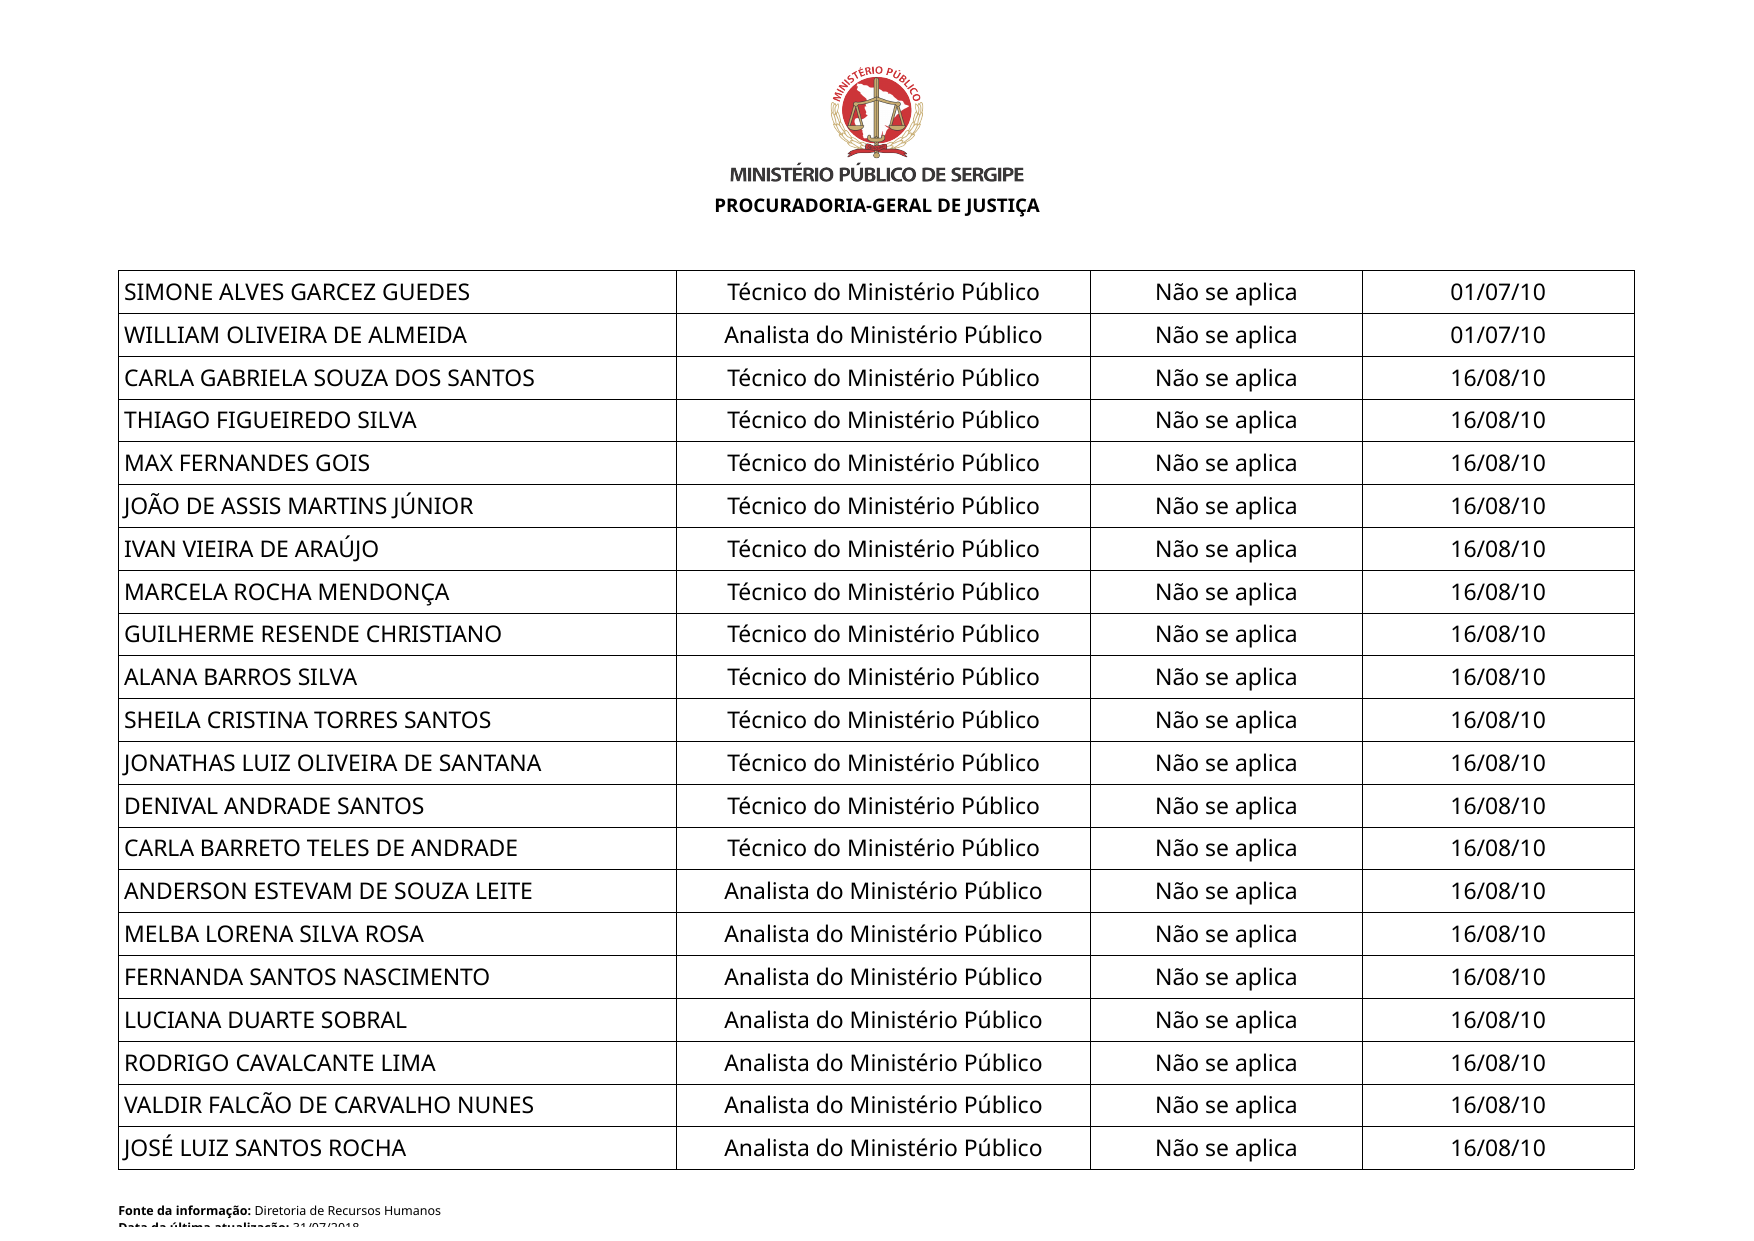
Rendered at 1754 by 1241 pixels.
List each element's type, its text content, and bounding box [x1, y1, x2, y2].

table_cell Analista do Ministério Público [677, 1042, 1090, 1083]
table_cell GUILHERME RESENDE CHRISTIANO [119, 614, 676, 655]
table_cell 16/08/10 [1363, 956, 1634, 998]
table_cell Não se aplica [1091, 656, 1362, 698]
table_cell Técnico do Ministério Público [677, 442, 1090, 484]
table_cell DENIVAL ANDRADE SANTOS [119, 785, 676, 827]
table_cell 16/08/10 [1363, 442, 1634, 484]
table_cell Não se aplica [1091, 485, 1362, 527]
table_cell Analista do Ministério Público [677, 1085, 1090, 1126]
table_cell Não se aplica [1091, 528, 1362, 570]
table_cell Não se aplica [1091, 400, 1362, 441]
table_cell ANDERSON ESTEVAM DE SOUZA LEITE [119, 870, 676, 912]
table_cell 16/08/10 [1363, 742, 1634, 784]
table_cell 16/08/10 [1363, 528, 1634, 570]
table_cell Analista do Ministério Público [677, 956, 1090, 998]
table_cell 16/08/10 [1363, 400, 1634, 441]
table_cell Não se aplica [1091, 785, 1362, 827]
table_cell 16/08/10 [1363, 999, 1634, 1041]
table_cell LUCIANA DUARTE SOBRAL [119, 999, 676, 1041]
table_cell 16/08/10 [1363, 1127, 1634, 1169]
table_cell CARLA BARRETO TELES DE ANDRADE [119, 828, 676, 869]
table_cell IVAN VIEIRA DE ARAÚJO [119, 528, 676, 570]
table_cell MAX FERNANDES GOIS [119, 442, 676, 484]
table_cell WILLIAM OLIVEIRA DE ALMEIDA [119, 314, 676, 356]
table_cell 16/08/10 [1363, 699, 1634, 741]
table_cell Analista do Ministério Público [677, 314, 1090, 356]
table_cell FERNANDA SANTOS NASCIMENTO [119, 956, 676, 998]
table_cell 16/08/10 [1363, 913, 1634, 955]
table_cell Não se aplica [1091, 357, 1362, 398]
table_cell Técnico do Ministério Público [677, 571, 1090, 612]
table_cell 16/08/10 [1363, 1042, 1634, 1083]
table_cell Analista do Ministério Público [677, 999, 1090, 1041]
table_cell Técnico do Ministério Público [677, 699, 1090, 741]
table_cell JOSÉ LUIZ SANTOS ROCHA [119, 1127, 676, 1169]
table_cell VALDIR FALCÃO DE CARVALHO NUNES [119, 1085, 676, 1126]
table_cell RODRIGO CAVALCANTE LIMA [119, 1042, 676, 1083]
table_cell Analista do Ministério Público [677, 913, 1090, 955]
table_cell Não se aplica [1091, 442, 1362, 484]
table_cell THIAGO FIGUEIREDO SILVA [119, 400, 676, 441]
table_cell Técnico do Ministério Público [677, 785, 1090, 827]
table_cell 16/08/10 [1363, 357, 1634, 398]
table_cell 16/08/10 [1363, 571, 1634, 612]
table_cell 16/08/10 [1363, 656, 1634, 698]
table_cell JONATHAS LUIZ OLIVEIRA DE SANTANA [119, 742, 676, 784]
table_cell Técnico do Ministério Público [677, 271, 1090, 313]
table_cell Técnico do Ministério Público [677, 357, 1090, 398]
table_cell Técnico do Ministério Público [677, 614, 1090, 655]
table_cell Não se aplica [1091, 1085, 1362, 1126]
table_cell JOÃO DE ASSIS MARTINS JÚNIOR [119, 485, 676, 527]
table_cell 16/08/10 [1363, 828, 1634, 869]
table_cell Não se aplica [1091, 913, 1362, 955]
table_cell Analista do Ministério Público [677, 870, 1090, 912]
table_cell Analista do Ministério Público [677, 1127, 1090, 1169]
table_cell Técnico do Ministério Público [677, 528, 1090, 570]
table_cell Não se aplica [1091, 699, 1362, 741]
table_cell 16/08/10 [1363, 485, 1634, 527]
table_cell Técnico do Ministério Público [677, 742, 1090, 784]
table_cell Não se aplica [1091, 571, 1362, 612]
table_cell 01/07/10 [1363, 271, 1634, 313]
table_cell Não se aplica [1091, 956, 1362, 998]
table_cell Técnico do Ministério Público [677, 485, 1090, 527]
table_cell Não se aplica [1091, 828, 1362, 869]
table_cell Técnico do Ministério Público [677, 400, 1090, 441]
table_cell Não se aplica [1091, 314, 1362, 356]
table_cell Não se aplica [1091, 870, 1362, 912]
table_cell Não se aplica [1091, 999, 1362, 1041]
table_cell Não se aplica [1091, 1042, 1362, 1083]
table_cell Técnico do Ministério Público [677, 828, 1090, 869]
table_cell MARCELA ROCHA MENDONÇA [119, 571, 676, 612]
table_cell 01/07/10 [1363, 314, 1634, 356]
table_cell Não se aplica [1091, 614, 1362, 655]
table_cell SHEILA CRISTINA TORRES SANTOS [119, 699, 676, 741]
table_cell 16/08/10 [1363, 614, 1634, 655]
table_cell ALANA BARROS SILVA [119, 656, 676, 698]
table_cell 16/08/10 [1363, 870, 1634, 912]
table_cell SIMONE ALVES GARCEZ GUEDES [119, 271, 676, 313]
table_cell Não se aplica [1091, 742, 1362, 784]
table_cell Não se aplica [1091, 271, 1362, 313]
table_cell CARLA GABRIELA SOUZA DOS SANTOS [119, 357, 676, 398]
table_cell 16/08/10 [1363, 1085, 1634, 1126]
table_cell Técnico do Ministério Público [677, 656, 1090, 698]
table_cell MELBA LORENA SILVA ROSA [119, 913, 676, 955]
table_cell Não se aplica [1091, 1127, 1362, 1169]
table_cell 16/08/10 [1363, 785, 1634, 827]
picture [730, 66, 1024, 185]
